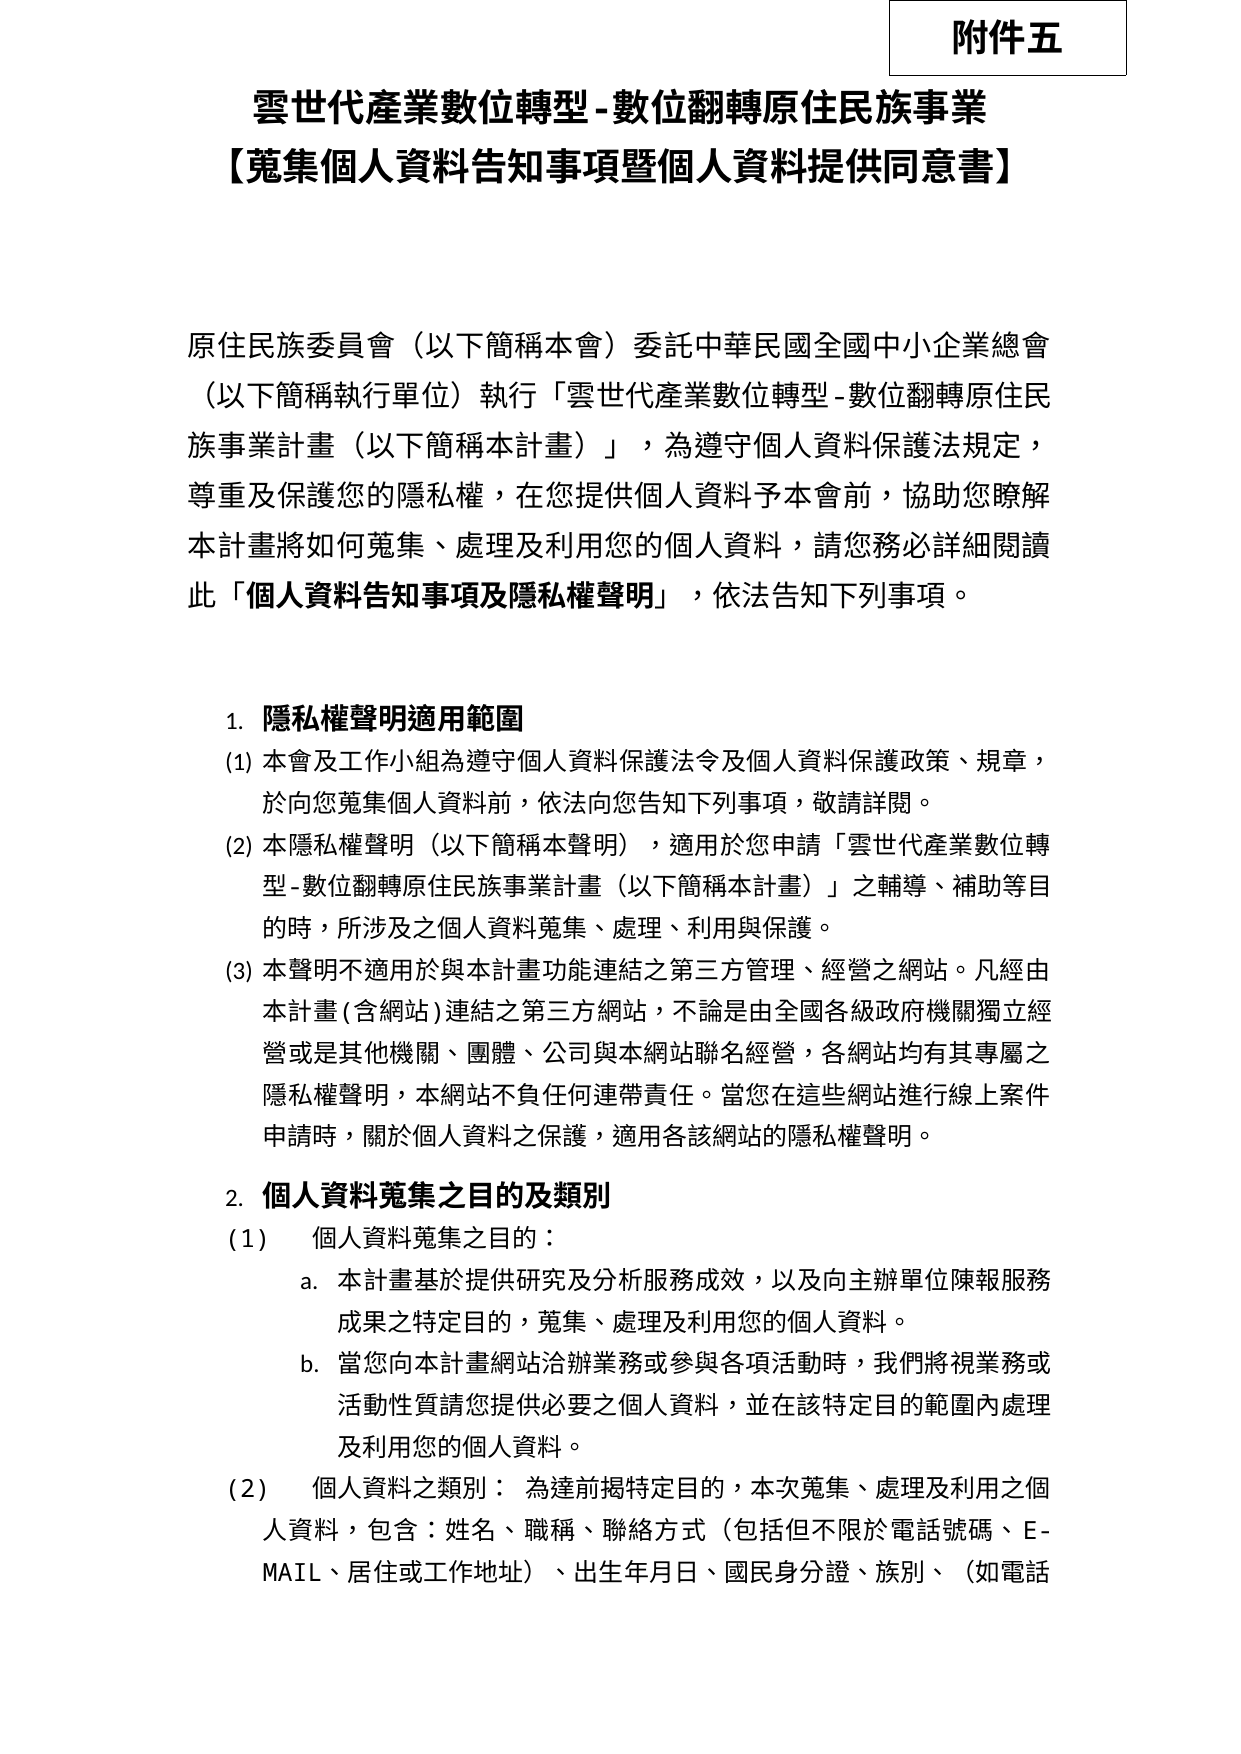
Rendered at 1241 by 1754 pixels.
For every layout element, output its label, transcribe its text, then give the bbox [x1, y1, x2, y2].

list 當您向本計畫網站洽辦業務或參與各項活動時，我們將視業務或活動性質請您提供必要之個人資料，並在該特定目的範圍內處理及利用您的個人資料。 [300, 1339, 1053, 1464]
list 本隱私權聲明（以下簡稱本聲明），適用於您申請「雲世代產業數位轉型-數位翻轉原住民族事業計畫（以下簡稱本計畫）」之輔導、補助等目的時，所涉及之個人資料蒐集、處理、利用與保護。 [225, 821, 1053, 946]
list 本會及工作小組為遵守個人資料保護法令及個人資料保護政策、規章，於向您蒐集個人資料前，依法向您告知下列事項，敬請詳閱。 [225, 737, 1053, 821]
list 個人資料蒐集之目的及類別 [225, 1173, 1053, 1214]
list 個人資料之類別： 為達前揭特定目的，本次蒐集、處理及利用之個人資料，包含：姓名、職稱、聯絡方式（包括但不限於電話號碼、E-MAIL、居住或工作地址）、出生年月日、國民身分證、族別、（如電話號碼、電子信箱及地址），以及企業名稱、品牌、統一編號、營業地點、營業狀況、營運模式等相關營業資訊得以直接或間接方式識別個人之資料。 [225, 1464, 1053, 1589]
text 原住民族委員會（以下簡稱本會）委託中華民國全國中小企業總會（以下簡稱執行單位）執行「雲世代產業數位轉型-數位翻轉原住民族事業計畫（以下簡稱本計畫）」，為遵守個人資料保護法規定，尊重及保護您的隱私權，在您提供個人資料予本會前，協助您瞭解本計畫將如何蒐集、處理及利用您的個人資料，請您務必詳細閱讀此「個人資料告知事項及隱私權聲明」，依法告知下列事項。 [187, 317, 1053, 617]
list 本聲明不適用於與本計畫功能連結之第三方管理、經營之網站。凡經由本計畫(含網站)連結之第三方網站，不論是由全國各級政府機關獨立經營或是其他機關、團體、公司與本網站聯名經營，各網站均有其專屬之隱私權聲明，本網站不負任何連帶責任。當您在這些網站進行線上案件申請時，關於個人資料之保護，適用各該網站的隱私權聲明。 [225, 946, 1053, 1154]
text 附件五 [904, 8, 1111, 62]
text 雲世代產業數位轉型-數位翻轉原住民族事業 [187, 75, 1053, 133]
text 【蒐集個人資料告知事項暨個人資料提供同意書】 [187, 133, 1053, 192]
list 個人資料蒐集之目的： [225, 1214, 1053, 1256]
text [890, 1, 1126, 75]
list 隱私權聲明適用範圍 [225, 696, 1053, 737]
list 本計畫基於提供研究及分析服務成效，以及向主辦單位陳報服務成果之特定目的，蒐集、處理及利用您的個人資料。 [300, 1256, 1053, 1339]
